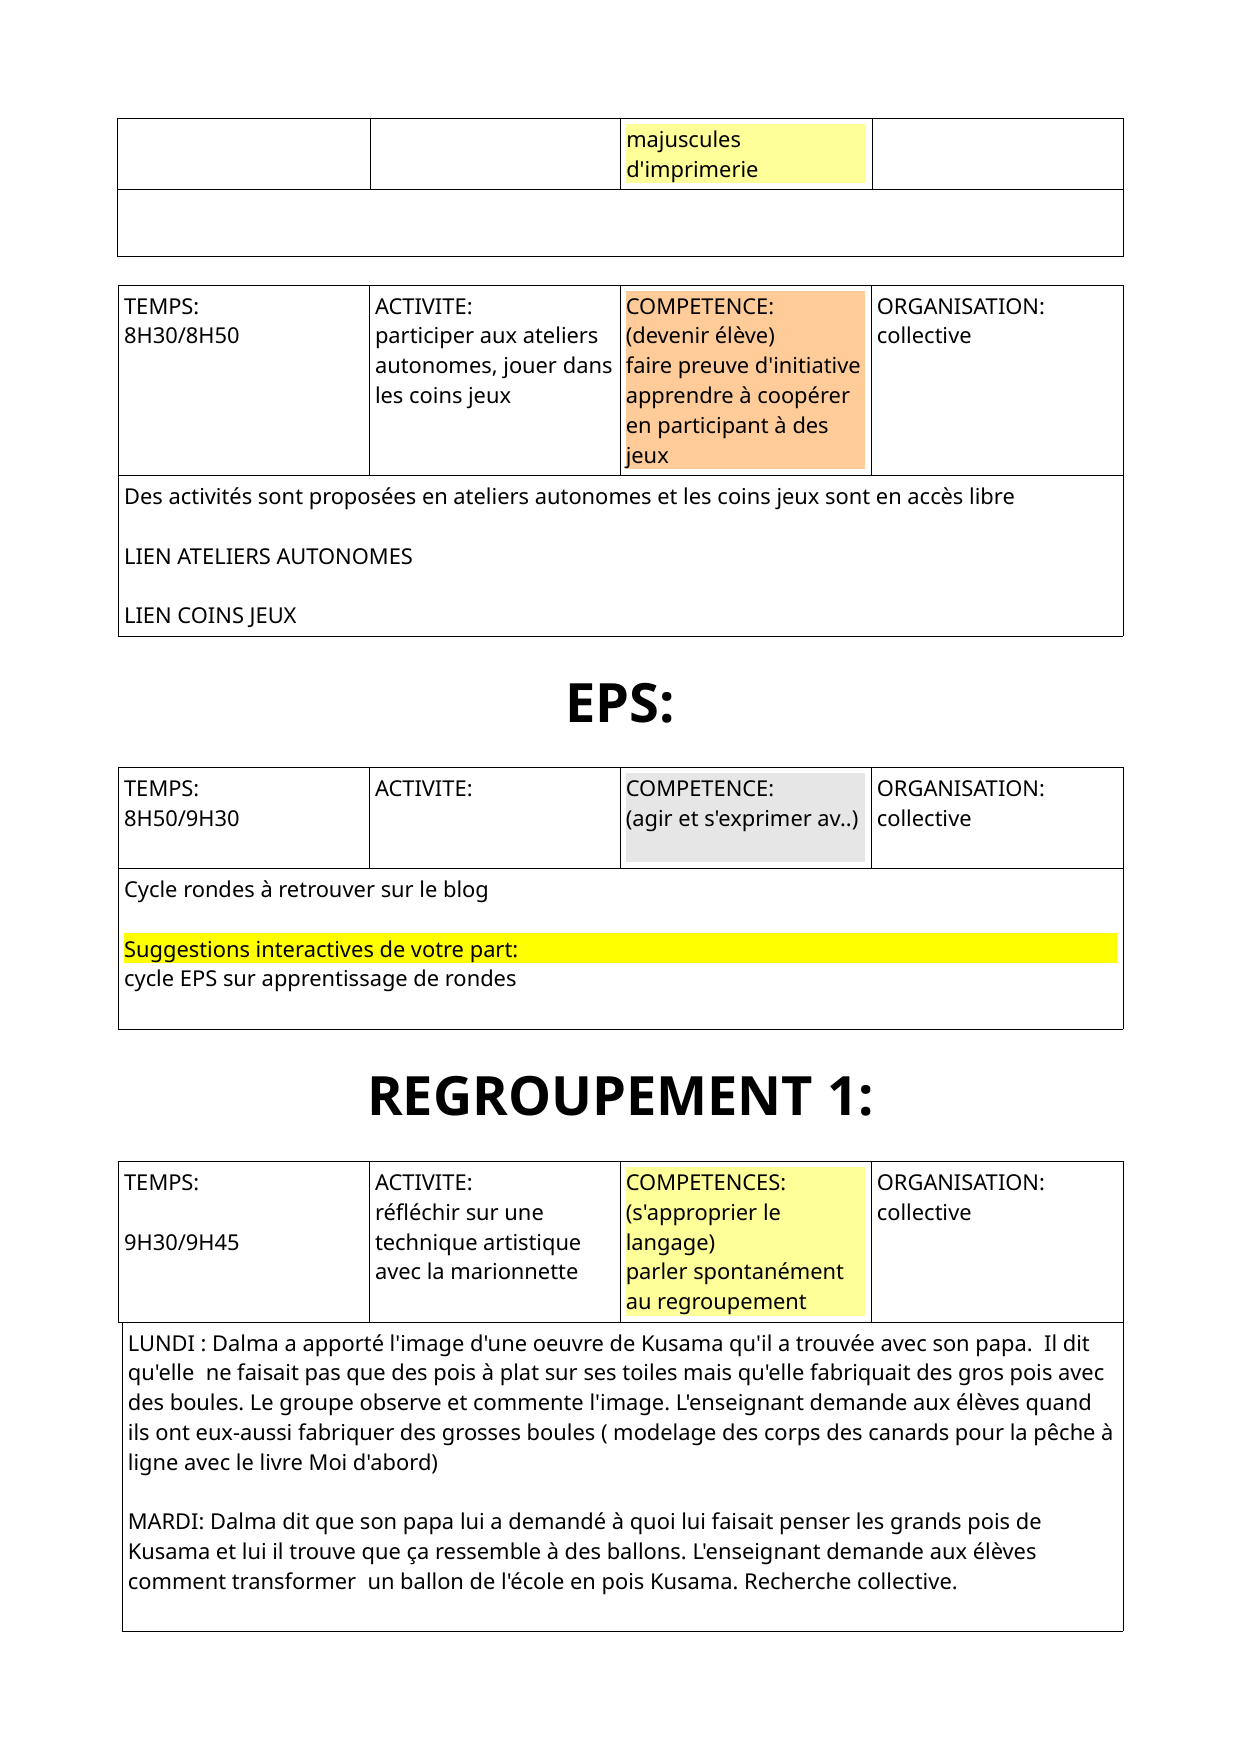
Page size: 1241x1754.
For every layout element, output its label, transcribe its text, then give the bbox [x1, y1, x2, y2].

table_header TEMPS: 8H50/9H30 [119, 768, 369, 868]
table_header ACTIVITE: réfléchir sur une technique artistique avec la marionnette [370, 1162, 620, 1322]
text REGROUPEMENT 1: [118, 1057, 1122, 1131]
table_header [118, 119, 370, 189]
table_header ACTIVITE: [370, 768, 620, 868]
table_header COMPETENCE: (devenir élève) faire preuve d'initiative apprendre à coopérer en participant à des jeux [621, 286, 871, 475]
table_header Cycle rondes à retrouver sur le blog Suggestions interactives de votre part: cycle EPS sur apprentissage de rondes [119, 869, 1123, 1029]
table_header ORGANISATION: collective [872, 286, 1123, 475]
text EPS: [118, 664, 1122, 738]
table_header ORGANISATION: collective [872, 1162, 1123, 1322]
table_header TEMPS: 8H30/8H50 [119, 286, 369, 475]
table_header ACTIVITE: participer aux ateliers autonomes, jouer dans les coins jeux [370, 286, 620, 475]
table_header LUNDI : Dalma a apporté l'image d'une oeuvre de Kusama qu'il a trouvée avec son papa. Il dit qu'elle ne faisait pas que des pois à plat sur ses toiles mais qu'elle fabriquait des gros pois avec des boules. Le groupe observe et commente l'image. L'enseignant demande aux élèves quand ils ont eux-aussi fabriquer des grosses boules ( modelage des corps des canards pour la pêche à ligne avec le livre Moi d'abord) MARDI: Dalma dit que son papa lui a demandé à quoi lui faisait penser les grands pois de Kusama et lui il trouve que ça ressemble à des ballons. L'enseignant demande aux élèves comment transformer un ballon de l'école en pois Kusama. Recherche collective. [123, 1323, 1123, 1631]
table_header ORGANISATION: collective [872, 768, 1123, 868]
table_header TEMPS: 9H30/9H45 [119, 1162, 369, 1322]
table_header [118, 190, 1123, 256]
table_header majuscules d'imprimerie [621, 119, 872, 189]
table_header Des activités sont proposées en ateliers autonomes et les coins jeux sont en accès libre LIEN ATELIERS AUTONOMES LIEN COINS JEUX [119, 476, 1123, 636]
table_header [873, 119, 1123, 189]
table_header COMPETENCE: (agir et s'exprimer av..) [621, 768, 871, 868]
table_header COMPETENCES: (s'approprier le langage) parler spontanément au regroupement [621, 1162, 871, 1322]
table_header [371, 119, 620, 189]
